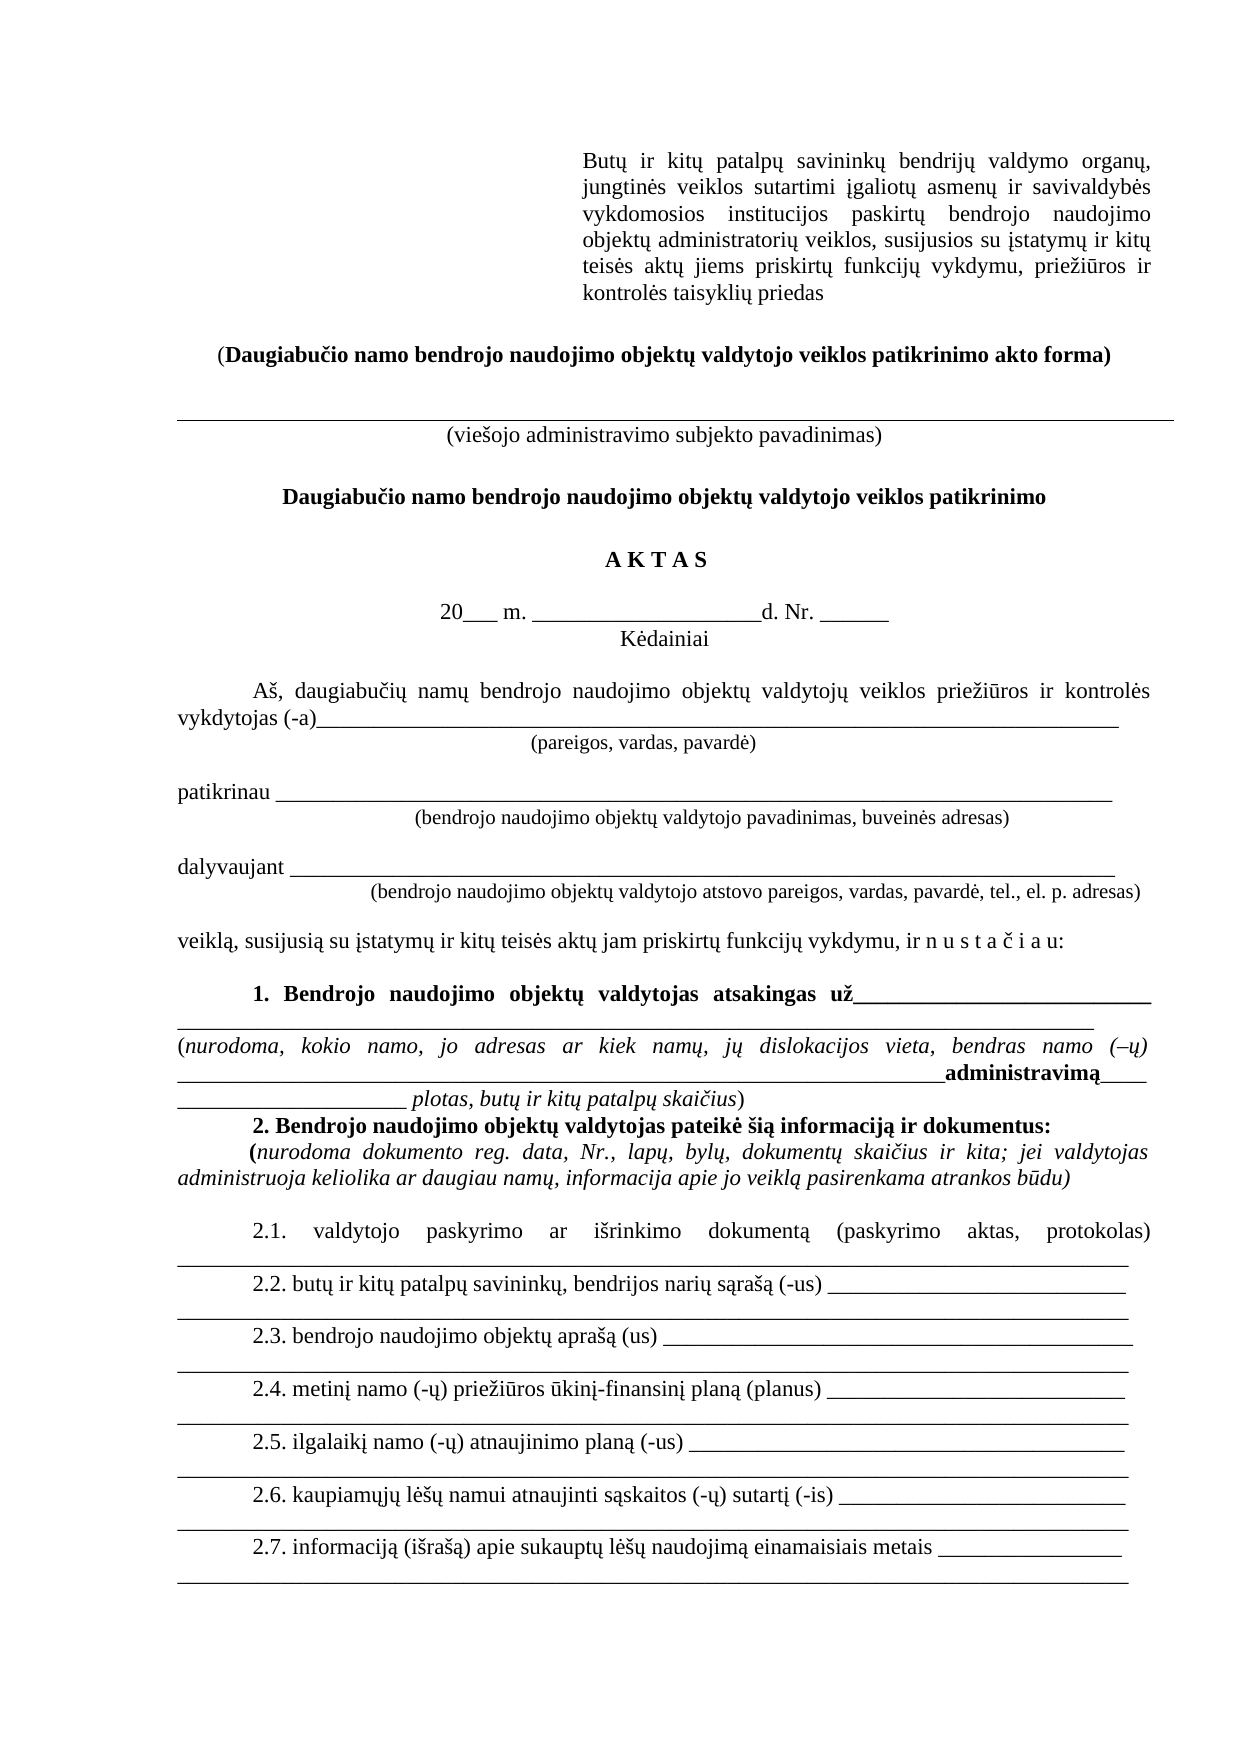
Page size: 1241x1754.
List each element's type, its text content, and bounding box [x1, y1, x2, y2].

text (pareigos, vardas, pavardė) [177, 730, 1152, 754]
text ___________________________________________________________________________________ [177, 1454, 1152, 1481]
text (bendrojo naudojimo objektų valdytojo pavadinimas, buveinės adresas) [177, 804, 1152, 829]
text 2.5. ilgalaikį namo (-ų) atnaujinimo planą (-us) ______________________________________ [177, 1428, 1152, 1454]
text Aš, daugiabučių namų bendrojo naudojimo objektų valdytojų veiklos priežiūros ir kontrolės vykdytojas (-a)______________________________________________________________________ [177, 677, 1152, 730]
text 2. Bendrojo naudojimo objektų valdytojas pateikė šią informaciją ir dokumentus: [177, 1112, 1152, 1138]
text 2.7. informaciją (išrašą) apie sukauptų lėšų naudojimą einamaisiais metais ________________ [177, 1533, 1152, 1560]
table_header [177, 394, 1174, 420]
text (nurodoma dokumento reg. data, Nr., lapų, bylų, dokumentų skaičius ir kita; jei valdytojas administruoja keliolika ar daugiau namų, informacija apie jo veiklą pasirenkama atrankos būdu) [177, 1138, 1152, 1191]
text ___________________________________________________________________________________ [177, 1402, 1152, 1428]
text dalyvaujant ________________________________________________________________________ [177, 853, 1152, 879]
text patikrinau _________________________________________________________________________ [177, 778, 1152, 804]
text (Daugiabučio namo bendrojo naudojimo objektų valdytojo veiklos patikrinimo akto forma) [177, 341, 1152, 367]
text ___________________________________________________________________________________ [177, 1296, 1152, 1322]
text A K T A S [177, 546, 1152, 572]
text 20___ m. ____________________d. Nr. ______ [177, 598, 1152, 625]
text Kėdainiai [177, 625, 1152, 651]
text 2.4. metinį namo (-ų) priežiūros ūkinį-finansinį planą (planus) __________________________ [177, 1375, 1152, 1402]
text ___________________________________________________________________________________ [177, 1349, 1152, 1375]
text 1. Bendrojo naudojimo objektų valdytojas atsakingas už__________________________ ________________________________________________________________________________ (nurodoma, kokio namo, jo adresas ar kiek namų, jų dislokacijos vieta, bendras namo (–ų) ___________________________________________________________________administravimą________________________ plotas, butų ir kitų patalpų skaičius) [177, 980, 1152, 1112]
text Butų ir kitų patalpų savininkų bendrijų valdymo organų, jungtinės veiklos sutartimi įgaliotų asmenų ir savivaldybės vykdomosios institucijos paskirtų bendrojo naudojimo objektų administratorių veiklos, susijusios su įstatymų ir kitų teisės aktų jiems priskirtų funkcijų vykdymu, priežiūros ir kontrolės taisyklių priedas [582, 147, 1152, 305]
text veiklą, susijusią su įstatymų ir kitų teisės aktų jam priskirtų funkcijų vykdymu, ir n u s t a č i a u: [177, 927, 1152, 953]
text ___________________________________________________________________________________ [177, 1507, 1152, 1533]
text Daugiabučio namo bendrojo naudojimo objektų valdytojo veiklos patikrinimo [177, 483, 1152, 510]
text (bendrojo naudojimo objektų valdytojo atstovo pareigos, vardas, pavardė, tel., el. p. adresas) [177, 879, 1152, 903]
text (viešojo administravimo subjekto pavadinimas) [177, 421, 1152, 447]
text 2.1. valdytojo paskyrimo ar išrinkimo dokumentą (paskyrimo aktas, protokolas) ___________________________________________________________________________________ [177, 1217, 1152, 1270]
text 2.2. butų ir kitų patalpų savininkų, bendrijos narių sąrašą (-us) __________________________ [177, 1270, 1152, 1296]
text ___________________________________________________________________________________ [177, 1560, 1152, 1586]
text 2.6. kaupiamųjų lėšų namui atnaujinti sąskaitos (-ų) sutartį (-is) _________________________ [177, 1481, 1152, 1507]
text 2.3. bendrojo naudojimo objektų aprašą (us) _________________________________________ [177, 1322, 1152, 1349]
